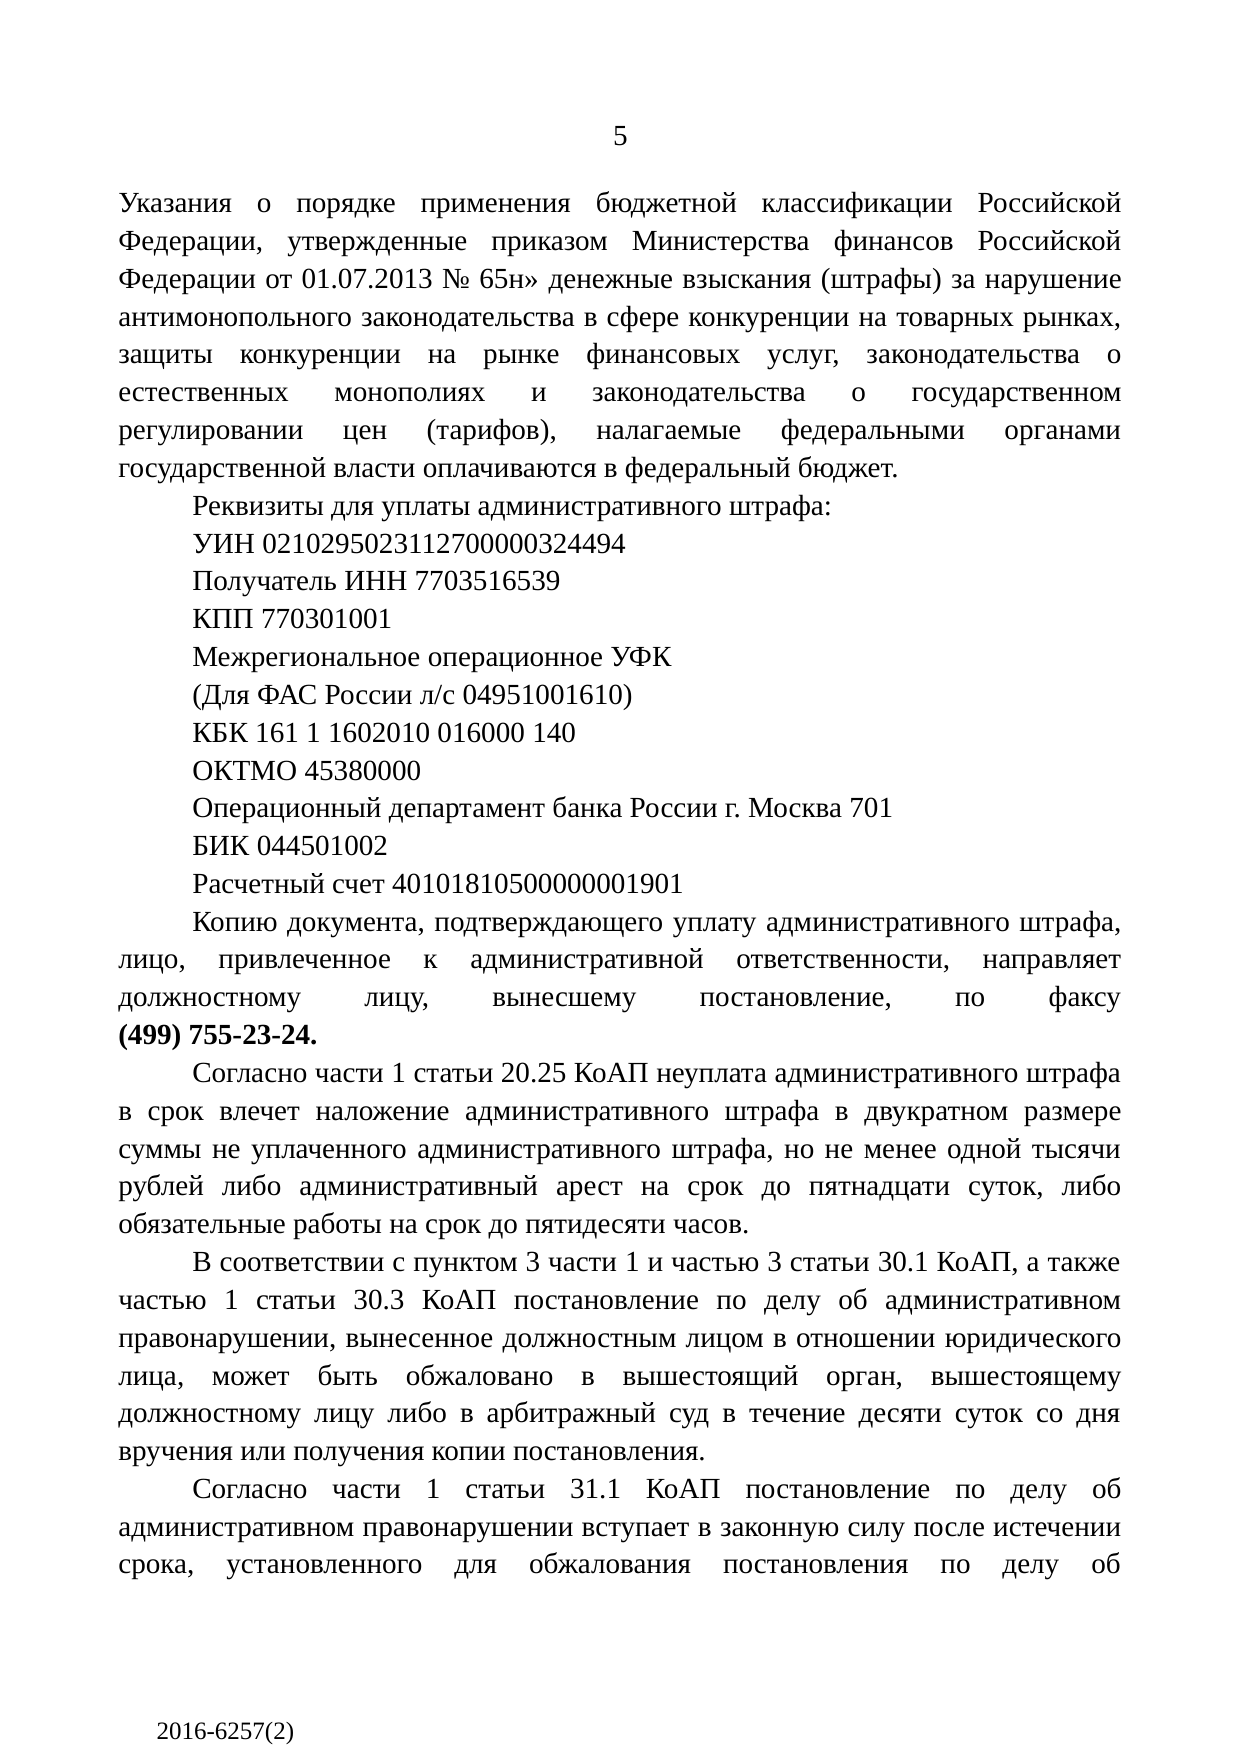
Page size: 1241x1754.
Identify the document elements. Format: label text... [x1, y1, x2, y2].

text В соответствии с пунктом 3 части 1 и частью 3 статьи 30.1 КоАП, а также частью 1 статьи 30.3 КоАП постановление по делу об административном правонарушении, вынесенное должностным лицом в отношении юридического лица, может быть обжаловано в вышестоящий орган, вышестоящему должностному лицу либо в арбитражный суд в течение десяти суток со дня вручения или получения копии постановления. [118, 1240, 1122, 1467]
text Получатель ИНН 7703516539 [118, 559, 1122, 597]
text Согласно части 1 статьи 31.1 КоАП постановление по делу об административном правонарушении вступает в законную силу после истечении срока, установленного для обжалования постановления по делу об [118, 1467, 1122, 1580]
text (Для ФАС России л/с 04951001610) [118, 673, 1122, 711]
text УИН 0210295023112700000324494 [118, 521, 1122, 559]
text ОКТМО 45380000 [118, 748, 1122, 786]
text Согласно части 1 статьи 20.25 КоАП неуплата административного штрафа в срок влечет наложение административного штрафа в двукратном размере суммы не уплаченного административного штрафа, но не менее одной тысячи рублей либо административный арест на срок до пятнадцати суток, либо обязательные работы на срок до пятидесяти часов. [118, 1051, 1122, 1240]
text Указания о порядке применения бюджетной классификации Российской Федерации, утвержденные приказом Министерства финансов Российской Федерации от 01.07.2013 № 65н» денежные взыскания (штрафы) за нарушение антимонопольного законодательства в сфере конкуренции на товарных рынках, защиты конкуренции на рынке финансовых услуг, законодательства о естественных монополиях и законодательства о государственном регулировании цен (тарифов), налагаемые федеральными органами государственной власти оплачиваются в федеральный бюджет. [118, 181, 1122, 484]
text Реквизиты для уплаты административного штрафа: [118, 484, 1122, 521]
text Копию документа, подтверждающего уплату административного штрафа, лицо, привлеченное к административной ответственности, направляет должностному лицу, вынесшему постановление, по факсу (499) 755-23-24. [118, 899, 1122, 1051]
text КБК 161 1 1602010 016000 140 [118, 711, 1122, 748]
text КПП 770301001 [118, 597, 1122, 635]
text Расчетный счет 40101810500000001901 [118, 862, 1122, 899]
text БИК 044501002 [118, 824, 1122, 862]
text Операционный департамент банка России г. Москва 701 [118, 786, 1122, 824]
text Межрегиональное операционное УФК [118, 635, 1122, 673]
